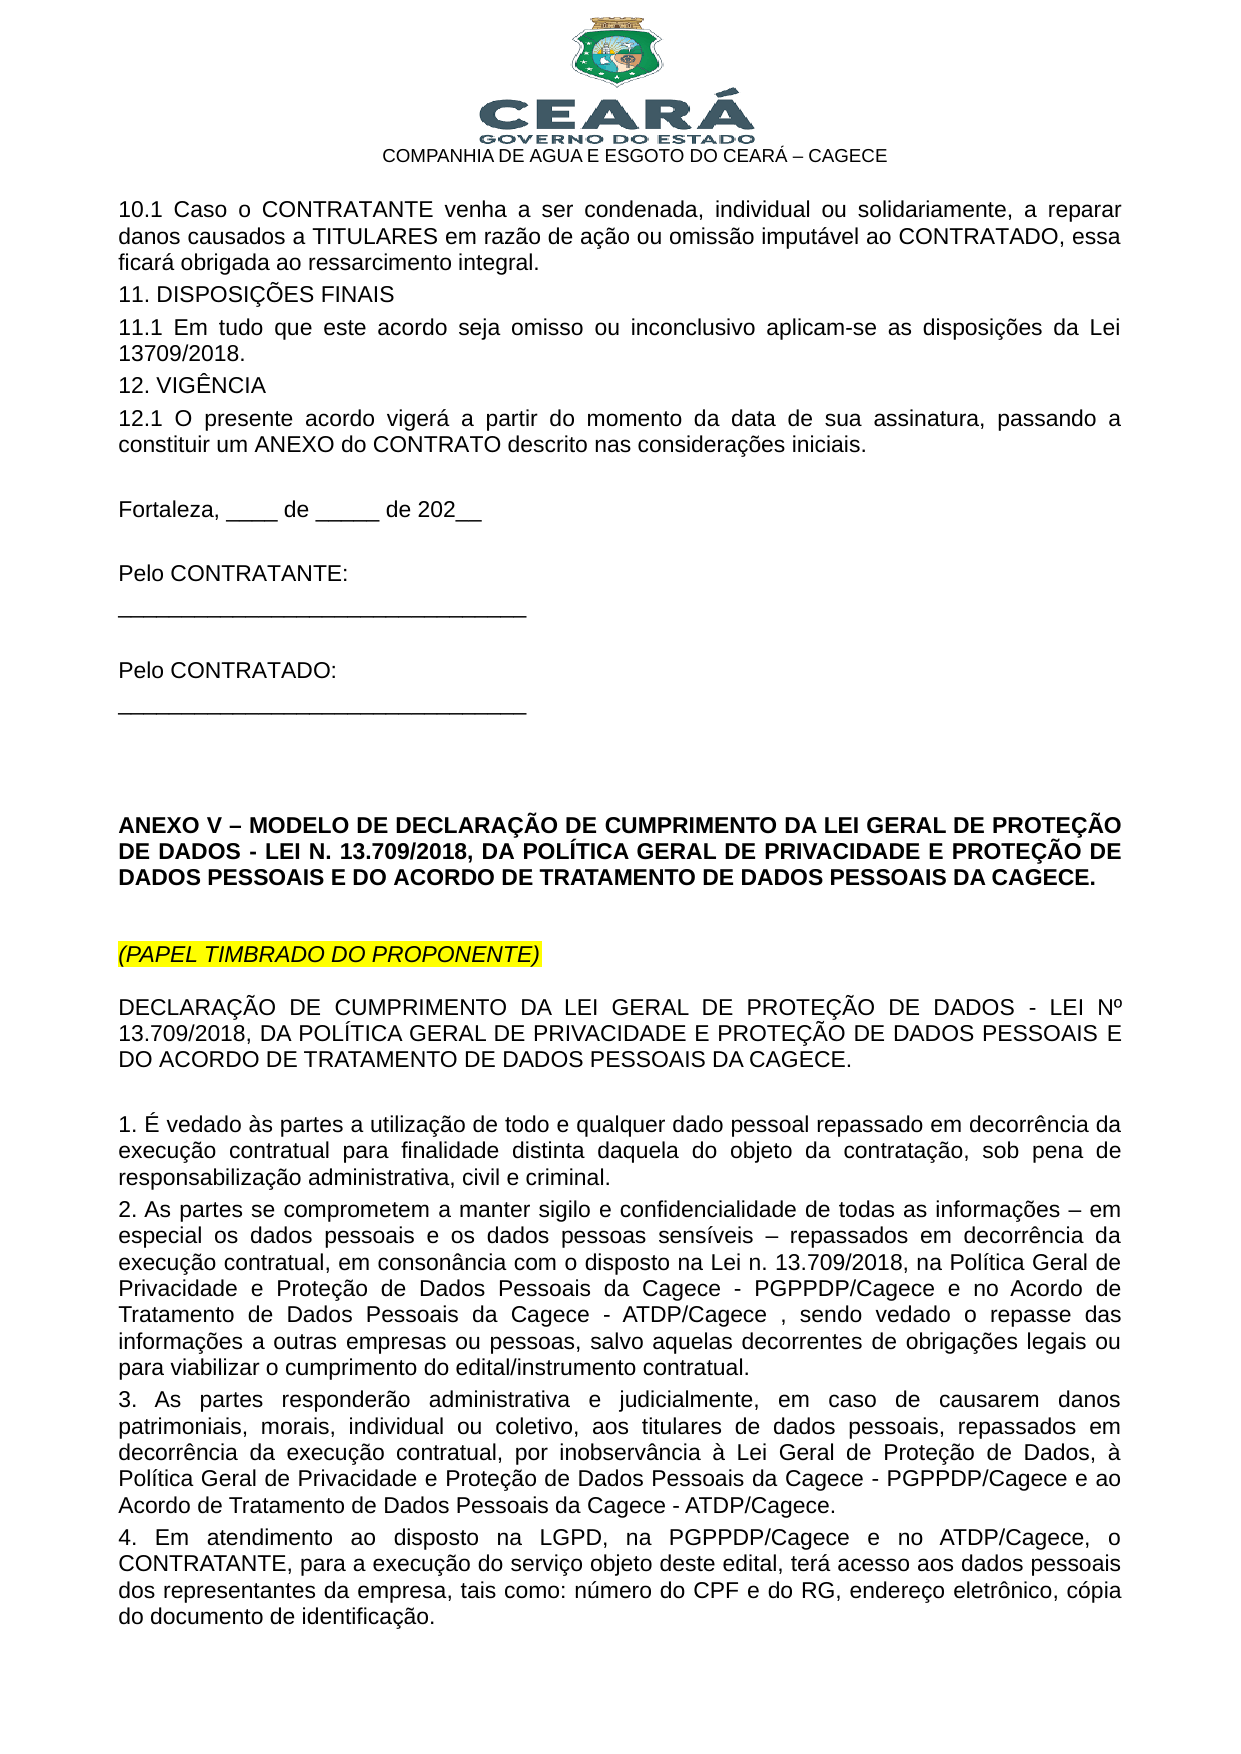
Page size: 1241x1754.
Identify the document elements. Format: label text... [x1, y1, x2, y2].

text 12.1 O presente acordo vigerá a partir do momento da data de sua assinatura, passando a constituir um ANEXO do CONTRATO descrito nas considerações iniciais. [118, 404, 1122, 457]
picture [453, 12, 782, 148]
text 2. As partes se comprometem a manter sigilo e confidencialidade de todas as informações – em especial os dados pessoais e os dados pessoas sensíveis – repassados em decorrência da execução contratual, em consonância com o disposto na Lei n. 13.709/2018, na Política Geral de Privacidade e Proteção de Dados Pessoais da Cagece - PGPPDP/Cagece e no Acordo de Tratamento de Dados Pessoais da Cagece - ATDP/Cagece , sendo vedado o repasse das informações a outras empresas ou pessoas, salvo aquelas decorrentes de obrigações legais ou para viabilizar o cumprimento do edital/instrumento contratual. [118, 1196, 1122, 1380]
text ________________________________ [118, 689, 1122, 716]
text 11. DISPOSIÇÕES FINAIS [118, 281, 1122, 308]
text 10.1 Caso o CONTRATANTE venha a ser condenada, individual ou solidariamente, a reparar danos causados a TITULARES em razão de ação ou omissão imputável ao CONTRATADO, essa ficará obrigada ao ressarcimento integral. [118, 196, 1122, 275]
text ________________________________ [118, 592, 1122, 619]
text 12. VIGÊNCIA [118, 372, 1122, 399]
text 11.1 Em tudo que este acordo seja omisso ou inconclusivo aplicam-se as disposições da Lei 13709/2018. [118, 314, 1122, 366]
text 3. As partes responderão administrativa e judicialmente, em caso de causarem danos patrimoniais, morais, individual ou coletivo, aos titulares de dados pessoais, repassados em decorrência da execução contratual, por inobservância à Lei Geral de Proteção de Dados, à Política Geral de Privacidade e Proteção de Dados Pessoais da Cagece - PGPPDP/Cagece e ao Acordo de Tratamento de Dados Pessoais da Cagece - ATDP/Cagece. [118, 1386, 1122, 1518]
text (PAPEL TIMBRADO DO PROPONENTE) [118, 941, 1122, 967]
text Pelo CONTRATANTE: [118, 560, 1122, 586]
text ANEXO V – MODELO DE DECLARAÇÃO DE CUMPRIMENTO DA LEI GERAL DE PROTEÇÃO DE DADOS - LEI N. 13.709/2018, DA POLÍTICA GERAL DE PRIVACIDADE E PROTEÇÃO DE DADOS PESSOAIS E DO ACORDO DE TRATAMENTO DE DADOS PESSOAIS DA CAGECE. [118, 812, 1122, 891]
text 4. Em atendimento ao disposto na LGPD, na PGPPDP/Cagece e no ATDP/Cagece, o CONTRATANTE, para a execução do serviço objeto deste edital, terá acesso aos dados pessoais dos representantes da empresa, tais como: número do CPF e do RG, endereço eletrônico, cópia do documento de identificação. [118, 1524, 1122, 1629]
text Pelo CONTRATADO: [118, 657, 1122, 683]
text Fortaleza, ____ de _____ de 202__ [118, 496, 1122, 522]
text DECLARAÇÃO DE CUMPRIMENTO DA LEI GERAL DE PROTEÇÃO DE DADOS - LEI Nº 13.709/2018, DA POLÍTICA GERAL DE PRIVACIDADE E PROTEÇÃO DE DADOS PESSOAIS E DO ACORDO DE TRATAMENTO DE DADOS PESSOAIS DA CAGECE. [118, 993, 1122, 1073]
text 1. É vedado às partes a utilização de todo e qualquer dado pessoal repassado em decorrência da execução contratual para finalidade distinta daquela do objeto da contratação, sob pena de responsabilização administrativa, civil e criminal. [118, 1111, 1122, 1190]
